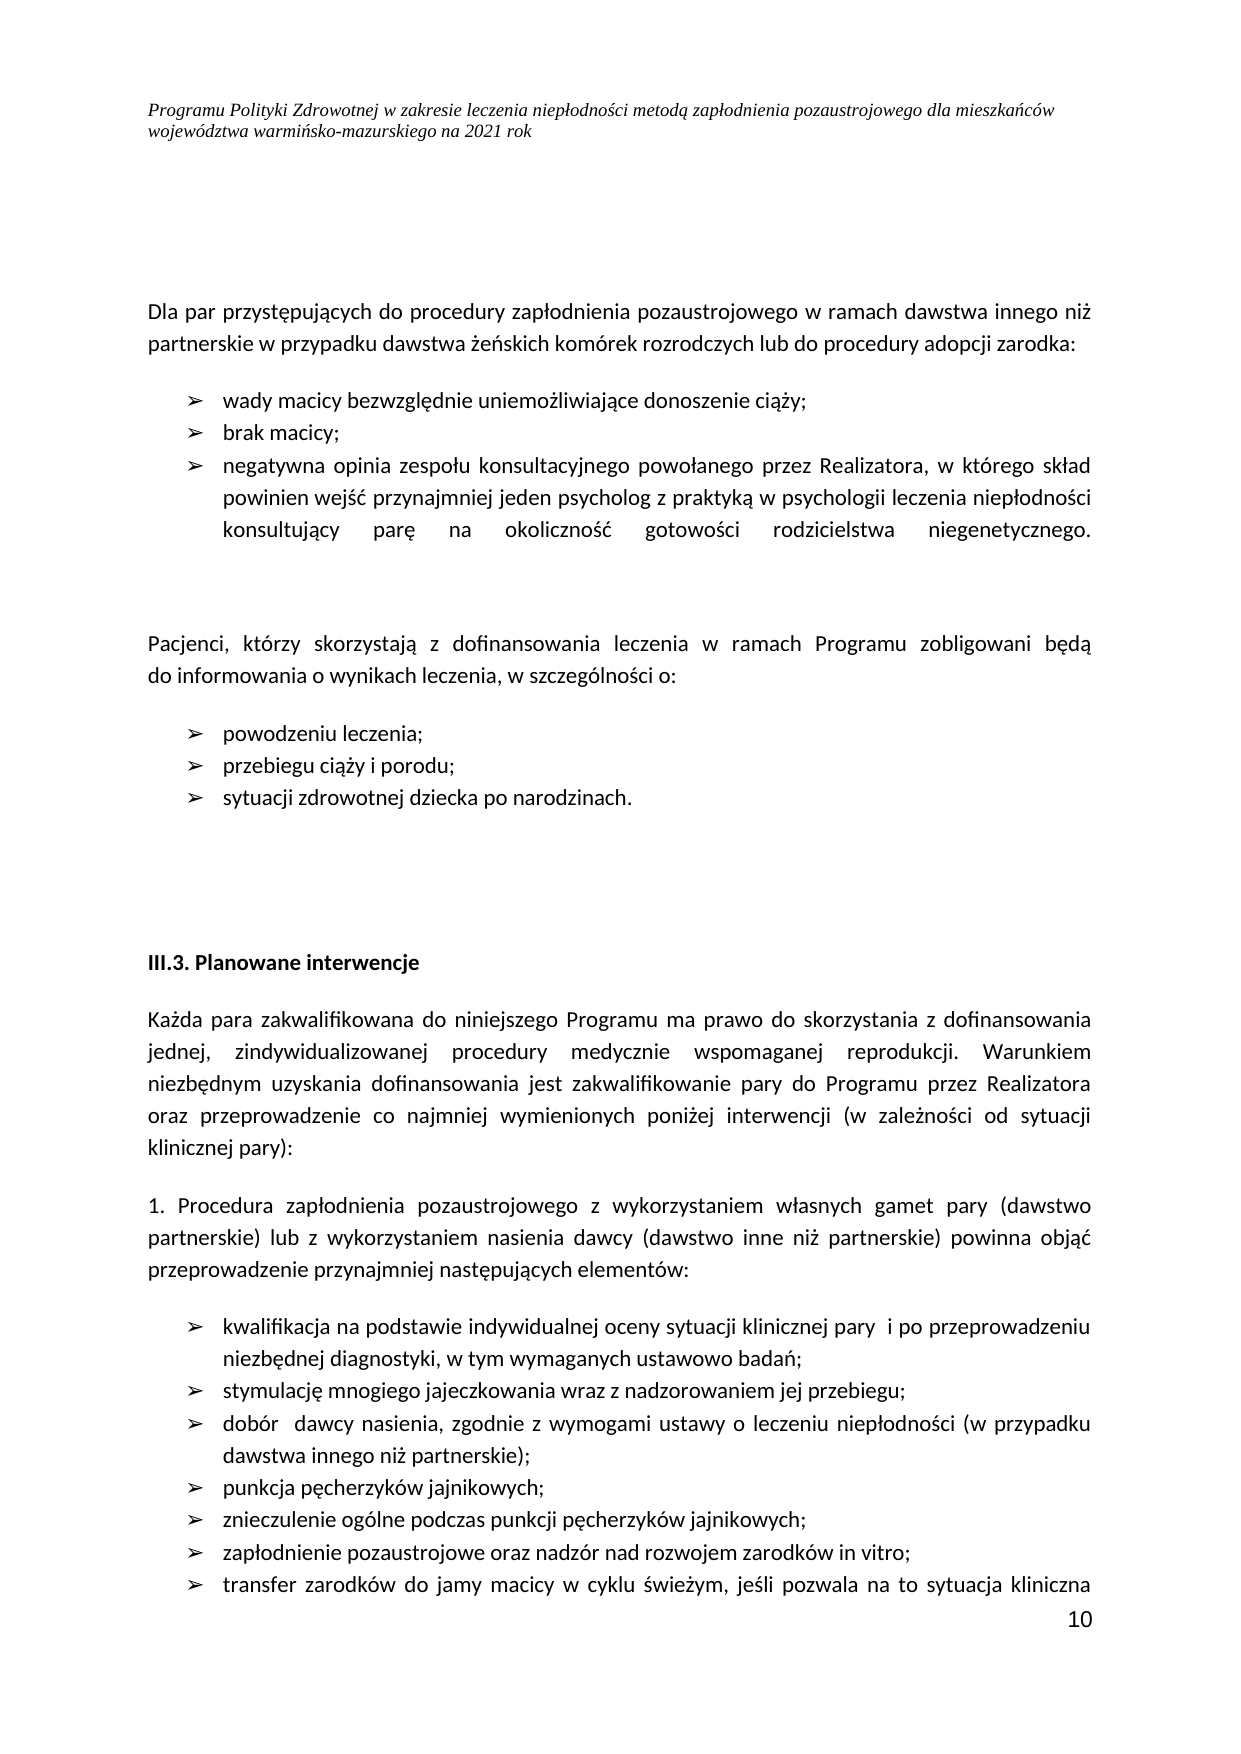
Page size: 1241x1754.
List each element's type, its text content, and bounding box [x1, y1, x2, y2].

list brak macicy; [185, 418, 1093, 447]
list wady macicy bezwzględnie uniemożliwiające donoszenie ciąży; [185, 386, 1093, 414]
list zapłodnienie pozaustrojowe oraz nadzór nad rozwojem zarodków in vitro; [185, 1538, 1093, 1566]
list powodzeniu leczenia; [185, 719, 1093, 747]
list znieczulenie ogólne podczas punkcji pęcherzyków jajnikowych; [185, 1505, 1093, 1533]
text Dla par przystępujących do procedury zapłodnienia pozaustrojowego w ramach dawstwa innego niż partnerskie w przypadku dawstwa żeńskich komórek rozrodczych lub do procedury adopcji zarodka: [148, 297, 1093, 357]
list punkcja pęcherzyków jajnikowych; [185, 1473, 1093, 1501]
list przebiegu ciąży i porodu; [185, 751, 1093, 779]
list dobór dawcy nasienia, zgodnie z wymogami ustawy o leczeniu niepłodności (w przypadku dawstwa innego niż partnerskie); [185, 1409, 1093, 1469]
text Pacjenci, którzy skorzystają z dofinansowania leczenia w ramach Programu zobligowani będą do informowania o wynikach leczenia, w szczególności o: [148, 629, 1093, 690]
list kwalifikacja na podstawie indywidualnej oceny sytuacji klinicznej pary i po przeprowadzeniu niezbędnej diagnostyki, w tym wymaganych ustawowo badań; [185, 1312, 1093, 1372]
list stymulację mnogiego jajeczkowania wraz z nadzorowaniem jej przebiegu; [185, 1377, 1093, 1405]
text 1. Procedura zapłodnienia pozaustrojowego z wykorzystaniem własnych gamet pary (dawstwo partnerskie) lub z wykorzystaniem nasienia dawcy (dawstwo inne niż partnerskie) powinna objąć przeprowadzenie przynajmniej następujących elementów: [148, 1191, 1093, 1283]
list transfer zarodków do jamy macicy w cyklu świeżym, jeśli pozwala na to sytuacja kliniczna [185, 1570, 1093, 1598]
list negatywna opinia zespołu konsultacyjnego powołanego przez Realizatora, w którego skład powinien wejść przynajmniej jeden psycholog z praktyką w psychologii leczenia niepłodności konsultujący parę na okoliczność gotowości rodzicielstwa niegenetycznego. [185, 451, 1093, 575]
text Każda para zakwalifikowana do niniejszego Programu ma prawo do skorzystania z dofinansowania jednej, zindywidualizowanej procedury medycznie wspomaganej reprodukcji. Warunkiem niezbędnym uzyskania dofinansowania jest zakwalifikowanie pary do Programu przez Realizatora oraz przeprowadzenie co najmniej wymienionych poniżej interwencji (w zależności od sytuacji klinicznej pary): [148, 1005, 1093, 1162]
text III.3. Planowane interwencje [148, 948, 1093, 976]
list sytuacji zdrowotnej dziecka po narodzinach. [185, 783, 1093, 811]
list [185, 215, 1093, 243]
